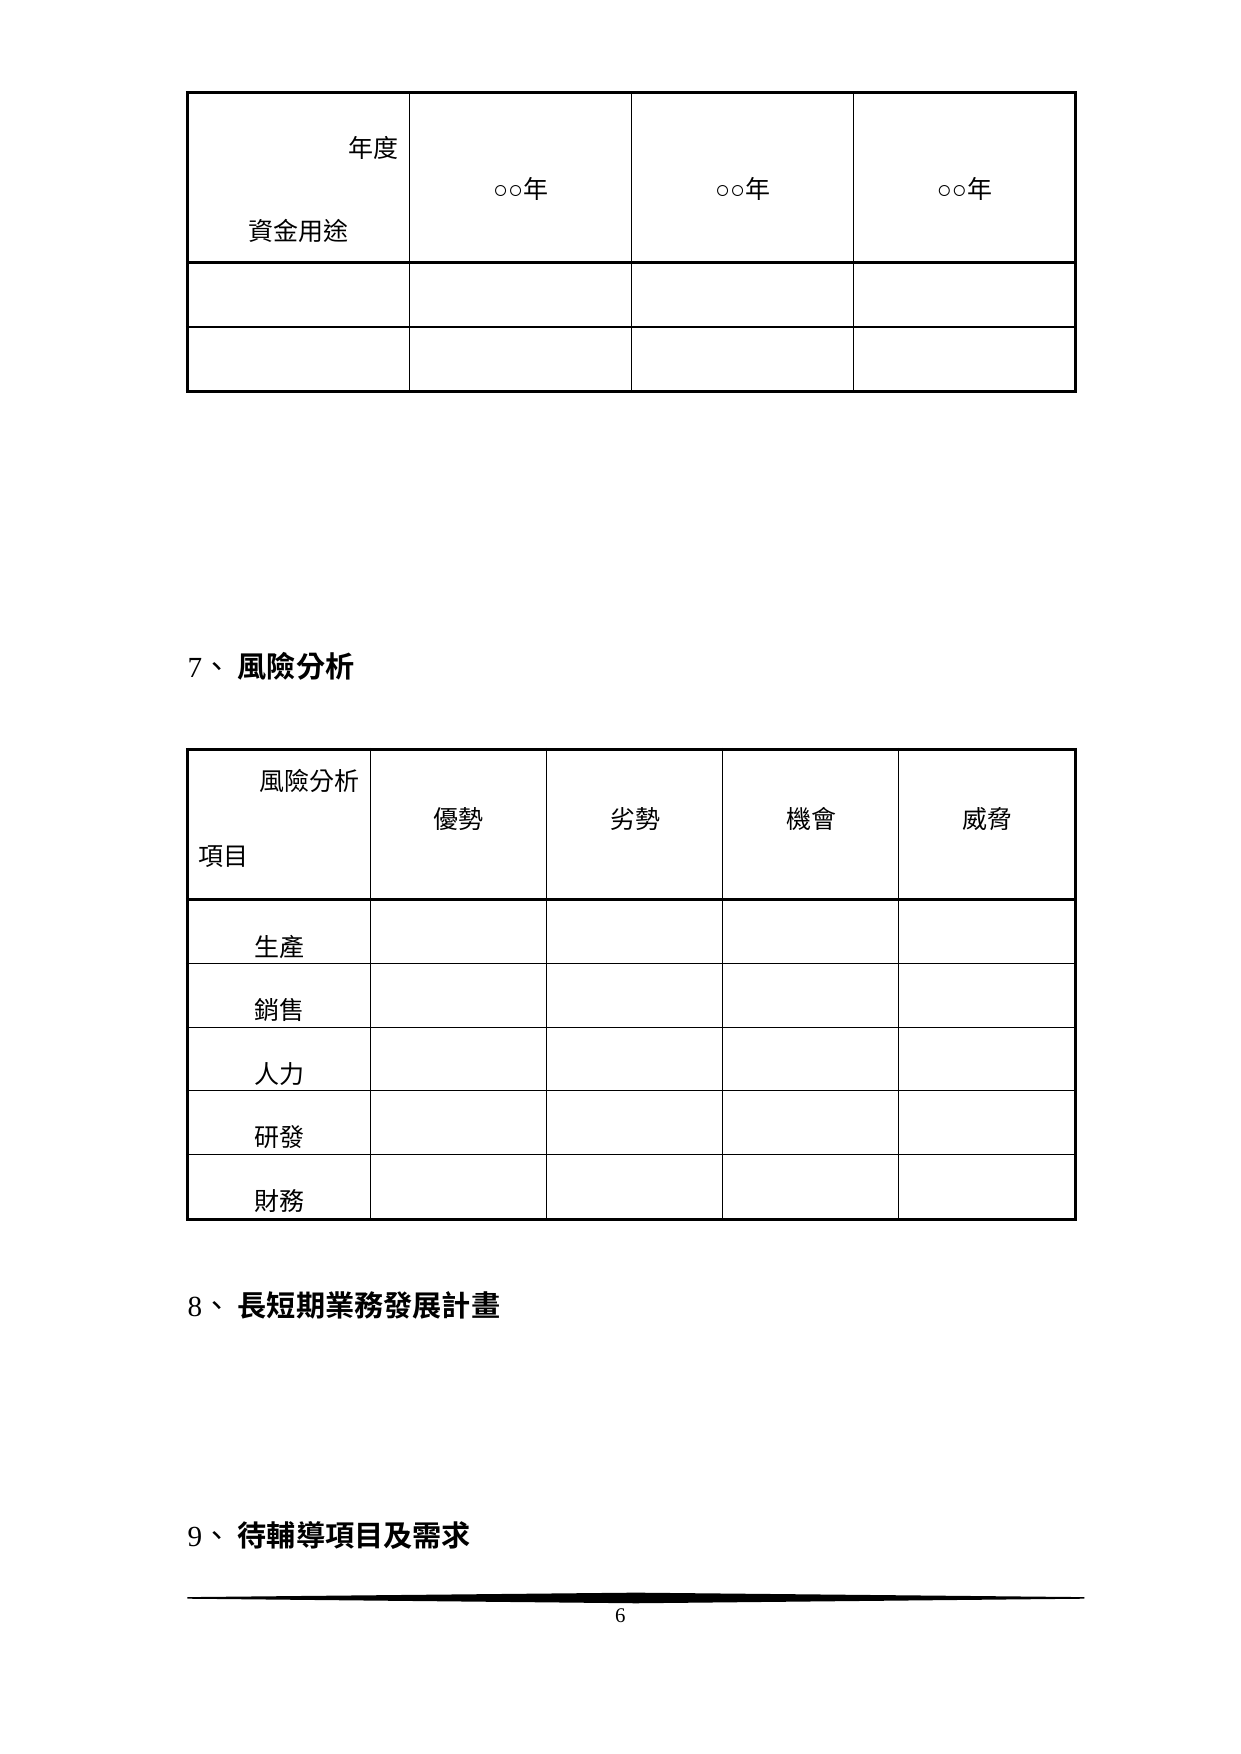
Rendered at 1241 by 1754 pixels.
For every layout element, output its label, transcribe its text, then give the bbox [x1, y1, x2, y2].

table_cell [899, 1155, 1074, 1217]
table_cell [899, 964, 1074, 1027]
table_cell [723, 1028, 898, 1090]
table_cell [547, 964, 722, 1027]
table_cell [899, 901, 1074, 963]
table_cell [723, 1091, 898, 1154]
list 風險分析 [187, 643, 1053, 685]
table_cell [189, 328, 409, 390]
table_cell [854, 264, 1074, 326]
table_cell [410, 328, 631, 390]
table_header 機會 [723, 751, 898, 898]
table_cell [547, 1028, 722, 1090]
table_header 劣勢 [547, 751, 722, 898]
table_cell 生產 [189, 901, 370, 963]
table_cell [371, 1155, 546, 1217]
table_header ○○年 [632, 94, 853, 261]
table_cell [723, 964, 898, 1027]
table_cell [371, 1028, 546, 1090]
table_cell [371, 964, 546, 1027]
table_cell [410, 264, 631, 326]
list 長短期業務發展計畫 [187, 1283, 1053, 1325]
table_header 優勢 [371, 751, 546, 898]
table_cell [371, 1091, 546, 1154]
table_cell [632, 328, 853, 390]
table_cell 銷售 [189, 964, 370, 1027]
table_cell 財務 [189, 1155, 370, 1217]
table_cell [632, 264, 853, 326]
table_cell [899, 1091, 1074, 1154]
table_header 年度 資金用途 [189, 94, 409, 261]
table_header 風險分析 項目 [189, 751, 370, 898]
list 待輔導項目及需求 [187, 1513, 1053, 1555]
table_cell 研發 [189, 1091, 370, 1154]
table_cell [547, 901, 722, 963]
table_cell [547, 1091, 722, 1154]
table_header ○○年 [410, 94, 631, 261]
table_cell [723, 1155, 898, 1217]
table_header 威脅 [899, 751, 1074, 898]
table_cell [189, 264, 409, 326]
table_cell [371, 901, 546, 963]
table_cell [854, 328, 1074, 390]
table_header ○○年 [854, 94, 1074, 261]
table_cell [547, 1155, 722, 1217]
table_cell [723, 901, 898, 963]
table_cell 人力 [189, 1028, 370, 1090]
table_cell [899, 1028, 1074, 1090]
